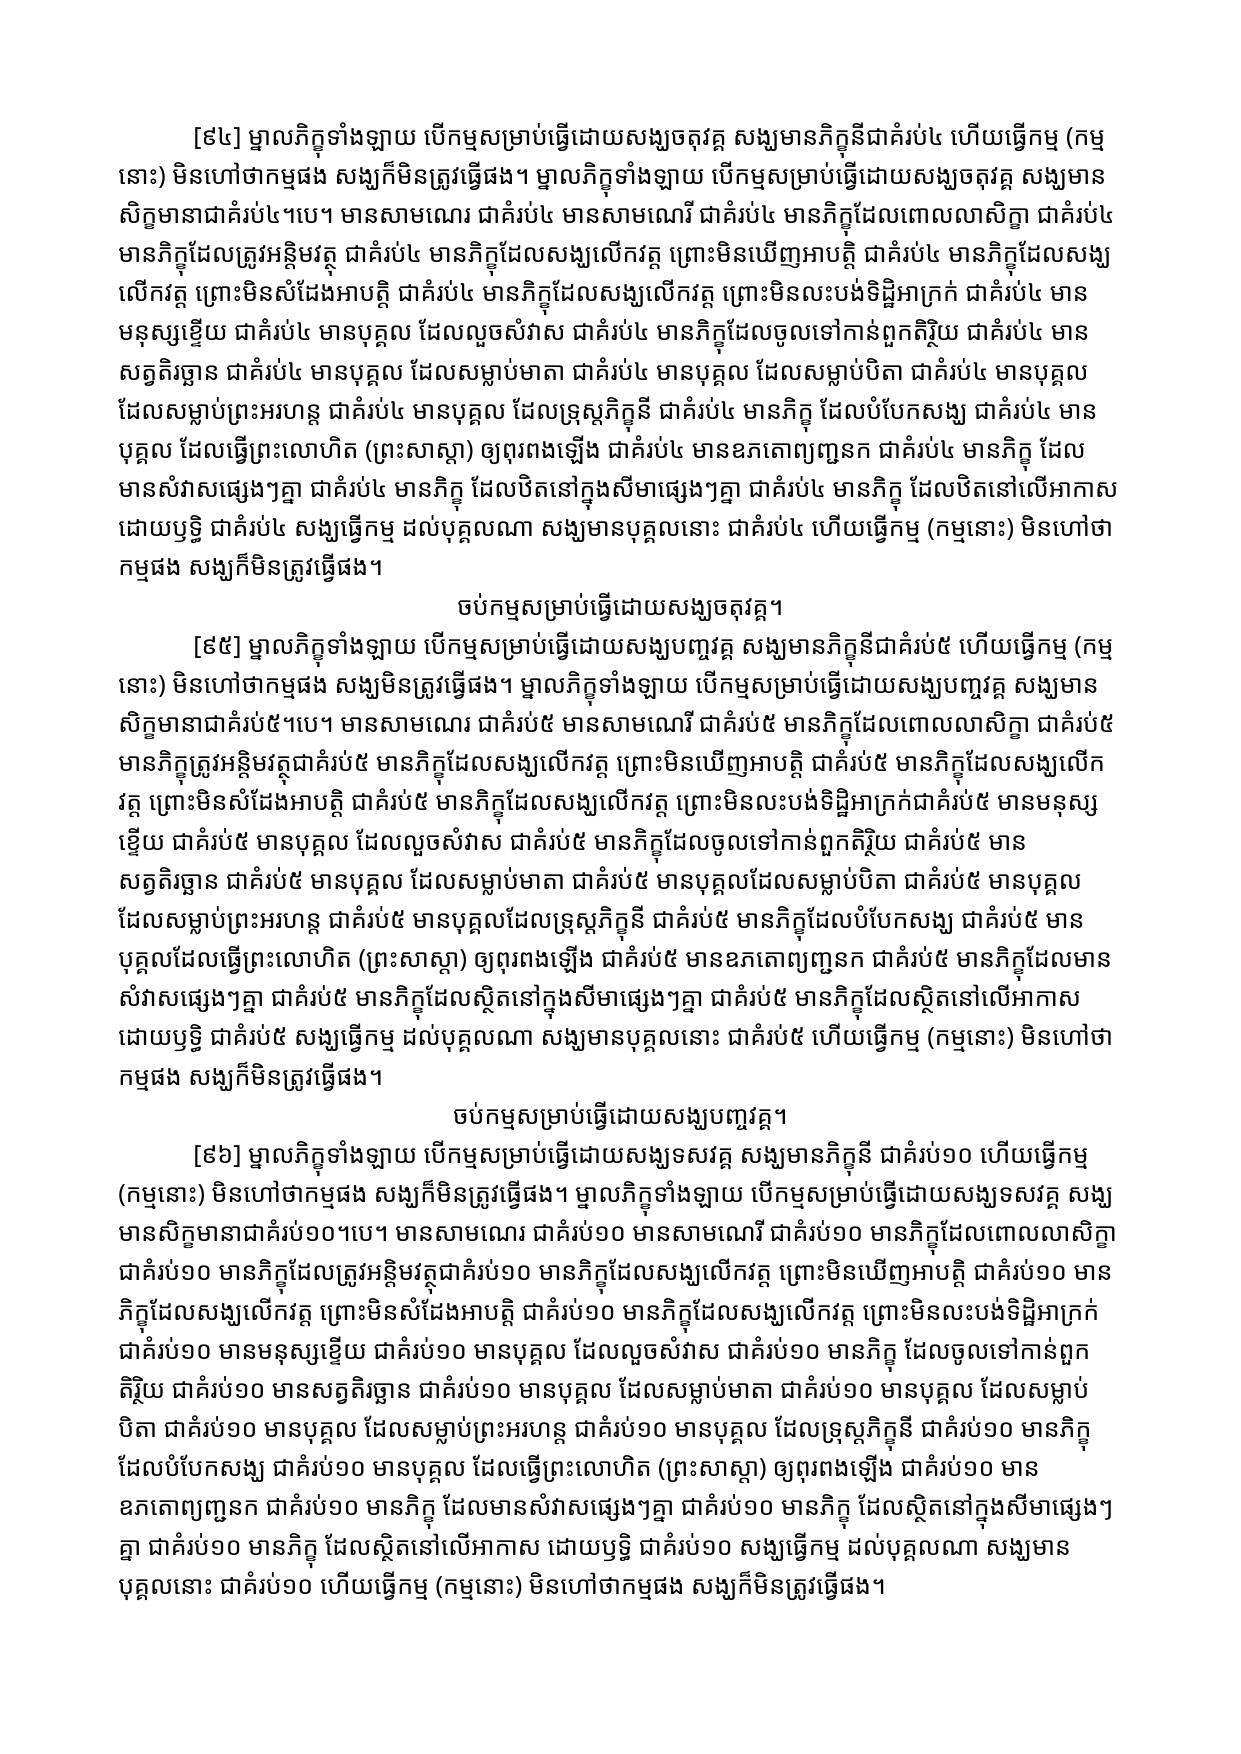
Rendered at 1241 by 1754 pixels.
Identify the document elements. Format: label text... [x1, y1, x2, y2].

text [៩៦] ម្នាលភិក្ខុទាំងឡាយ បើកម្មសម្រាប់ធ្វើដោយសង្ឃទសវគ្គ សង្ឃមានភិក្ខុនី ជាគំរប់១០ ហើយធ្វើកម្ម (កម្មនោះ) មិនហៅថាកម្មផង សង្ឃក៏មិនត្រូវធ្វើផង។ ម្នាលភិក្ខុ​ទាំងឡាយ បើកម្មសម្រាប់ធ្វើដោយសង្ឃទសវគ្គ សង្ឃមានសិក្ខមានាជាគំរប់១០។បេ។ មានសាមណេរ ជាគំរប់១០ មានសាមណេរី ជាគំរប់១០ មានភិក្ខុដែលពោលលាសិក្ខា ជាគំរប់១០ មានភិក្ខុដែល​ត្រូវ​អន្តិមវត្ថុជាគំរប់១០ មានភិក្ខុដែលសង្ឃលើកវត្ត ព្រោះមិនឃើញអាបត្តិ ជាគំរប់១០ មានភិក្ខុដែល​សង្ឃលើកវត្ត ព្រោះមិនសំដែងអាបត្តិ ជាគំរប់១០ មានភិក្ខុដែលសង្ឃ​លើកវត្ត ព្រោះ​មិនលះបង់​ទិដ្ឋិអាក្រក់ ជាគំរប់១០ មានមនុស្សខ្ទើយ ជាគំរប់១០ មានបុគ្គល ដែលលួចសំវាស ជាគំរប់១០ មានភិក្ខុ ដែលចូលទៅកាន់​ពួកតិរ្ថិយ ជាគំរប់១០ មានសត្វតិរច្ឆាន ជាគំរប់១០ មានបុគ្គល​ ដែលសម្លាប់មាតា ជាគំរប់១០ មានបុគ្គល ដែលសម្លាប់បិតា ជាគំរប់១០ មានបុគ្គល ដែលសម្លាប់​ព្រះអរហន្ត ជាគំរប់១០ មានបុគ្គល ដែលទ្រុស្តភិក្ខុនី ជាគំរប់១០ មានភិក្ខុ ដែលបំបែកសង្ឃ ជាគំរប់១០ មានបុគ្គល ដែលធ្វើព្រះលោហិត (ព្រះសាស្តា) ឲ្យពុរពងឡើង ជា​គំរប់១០ មានឧភតោព្យញ្ជនក ជាគំរប់១០ មានភិក្ខុ ដែលមានសំវាសផ្សេងៗគ្នា ជាគំរប់១០ មានភិក្ខុ ដែលស្ថិតនៅក្នុងសីមាផ្សេងៗគ្នា ជាគំរប់១០ មានភិក្ខុ ដែល​ស្ថិតនៅ​លើ​អាកាស ដោយឫទ្ធិ ជាគំរប់១០ សង្ឃធ្វើកម្ម ដល់បុគ្គលណា សង្ឃមានបុគ្គលនោះ ជាគំរប់១០ ហើយធ្វើកម្ម (កម្មនោះ) មិនហៅថាកម្មផង សង្ឃក៏មិនត្រូវធ្វើផង។ [118, 1136, 1122, 1601]
text ចប់កម្មសម្រាប់ធ្វើដោយសង្ឃបញ្ចវគ្គ។ [118, 1097, 1122, 1131]
text [៩៥] ម្នាលភិក្ខុទាំងឡាយ បើកម្មសម្រាប់ធ្វើដោយសង្ឃបញ្ចវគ្គ សង្ឃមានភិក្ខុនីជាគំរប់៥ ហើយធ្វើកម្ម (កម្មនោះ) មិនហៅថាកម្មផង សង្ឃមិនត្រូវធ្វើផង។ ម្នាលភិក្ខុទាំងឡាយ បើកម្មសម្រាប់ធ្វើដោយសង្ឃបញ្ចវគ្គ សង្ឃមានសិក្ខមានាជាគំរប់៥។បេ។ មានសាមណេរ ជាគំរប់៥ មានសាមណេរី ជាគំរប់៥ មានភិក្ខុដែលពោលលាសិក្ខា ជាគំរប់៥ មានភិក្ខុ​ត្រូវ​អន្តិមវត្ថុជាគំរប់៥ មានភិក្ខុដែលសង្ឃលើកវត្ត ព្រោះមិនឃើញអាបត្តិ ជាគំរប់៥ មានភិក្ខុដែល​សង្ឃលើកវត្ត ព្រោះមិនសំដែងអាបត្តិ ជាគំរប់៥ មានភិក្ខុដែលសង្ឃ​លើកវត្ត ព្រោះ​មិនលះបង់​ទិដ្ឋិអាក្រក់ជាគំរប់៥ មានមនុស្សខ្ទើយ ជាគំរប់៥ មានបុគ្គល ដែលលួចសំវាស ជាគំរប់៥ មានភិក្ខុដែលចូលទៅកាន់​ពួកតិរ្ថិយ ជាគំរប់៥ មានសត្វតិរច្ឆាន ជាគំរប់៥ មានបុគ្គល​ ដែលសម្លាប់មាតា ជាគំរប់៥ មានបុគ្គលដែលសម្លាប់បិតា ជាគំរប់៥ មានបុគ្គលដែលសម្លាប់​ព្រះអរហន្ត ជាគំរប់៥ មានបុគ្គលដែលទ្រុស្តភិក្ខុនី ជាគំរប់៥ មានភិក្ខុដែលបំបែកសង្ឃ ជាគំរប់៥ មានបុគ្គលដែលធ្វើព្រះលោហិត (ព្រះសាស្តា) ឲ្យពុរពងឡើង ជាគំរប់៥ មានឧភតោព្យញ្ជនក ជាគំរប់៥ មានភិក្ខុដែលមានសំវាសផ្សេងៗគ្នា ជាគំរប់៥ មានភិក្ខុដែលស្ថិតនៅក្នុងសីមាផ្សេងៗគ្នា ជាគំរប់៥ មានភិក្ខុដែលស្ថិតនៅលើអាកាស ដោយឫទ្ធិ ជាគំរប់៥ សង្ឃធ្វើកម្ម ដល់បុគ្គលណា សង្ឃមានបុគ្គលនោះ ជាគំរប់៥ ហើយធ្វើកម្ម (កម្មនោះ) មិនហៅថាកម្មផង សង្ឃក៏មិនត្រូវធ្វើ​ផង។ [118, 627, 1122, 1092]
text ចប់កម្មសម្រាប់ធ្វើដោយសង្ឃចតុវគ្គ។ [118, 588, 1122, 622]
text [៩៤] ម្នាលភិក្ខុទាំងឡាយ បើកម្មសម្រាប់ធ្វើដោយសង្ឃចតុវគ្គ សង្ឃមានភិក្ខុនីជាគំរប់៤ ហើយធ្វើកម្ម (កម្មនោះ) មិនហៅថាកម្មផង សង្ឃក៏មិនត្រូវធ្វើផង។ ម្នាលភិក្ខុទាំងឡាយ បើកម្មសម្រាប់ធ្វើដោយសង្ឃចតុវគ្គ សង្ឃមានសិក្ខមានាជាគំរប់៤។បេ។ មានសាមណេរ ជាគំរប់៤ មានសាមណេរី ជាគំរប់៤ មានភិក្ខុដែលពោលលាសិក្ខា ជាគំរប់៤ មានភិក្ខុដែល​ត្រូវ​អន្តិមវត្ថុ ជាគំរប់៤ មានភិក្ខុដែលសង្ឃលើកវត្ត ព្រោះមិនឃើញអាបត្តិ ជាគំរប់៤ មានភិក្ខុដែល​សង្ឃលើកវត្ត ព្រោះមិនសំដែងអាបត្តិ ជាគំរប់៤ មានភិក្ខុដែលសង្ឃ​លើកវត្ត ព្រោះ​មិនលះបង់​ទិដ្ឋិអាក្រក់ ជាគំរប់៤ មានមនុស្សខ្ទើយ ជាគំរប់៤ មានបុគ្គល ដែលលួចសំវាស ជាគំរប់៤ មានភិក្ខុដែលចូលទៅកាន់​ពួកតិរ្ថិយ ជាគំរប់៤ មានសត្វតិរច្ឆាន ជាគំរប់៤ មានបុគ្គល​ ដែល​សម្លាប់មាតា ជាគំរប់៤ មានបុគ្គល ដែលសម្លាប់បិតា ជាគំរប់៤ មានបុគ្គលដែលសម្លាប់​ព្រះអរហន្ត ជាគំរប់៤ មានបុគ្គល ដែលទ្រុស្តភិក្ខុនី ជាគំរប់៤ មានភិក្ខុ ដែលបំបែកសង្ឃ ជាគំរប់៤ មានបុគ្គល ដែលធ្វើព្រះលោហិត (ព្រះសាស្តា) ឲ្យពុរពងឡើង ជាគំរប់៤ មានឧភតោព្យញ្ជនក ជាគំរប់៤ មានភិក្ខុ ដែលមានសំវាសផ្សេងៗគ្នា ជាគំរប់៤ មានភិក្ខុ ដែលឋិតនៅក្នុងសីមាផ្សេងៗគ្នា ជាគំរប់៤ មានភិក្ខុ ដែលឋិតនៅលើអាកាស ដោយឫទ្ធិ ជាគំរប់៤ សង្ឃធ្វើកម្ម ដល់បុគ្គលណា សង្ឃមានបុគ្គលនោះ ជាគំរប់៤ ហើយធ្វើកម្ម (កម្មនោះ) មិនហៅថាកម្មផង សង្ឃក៏មិនត្រូវ​ធ្វើ​ផង។ [118, 118, 1122, 583]
